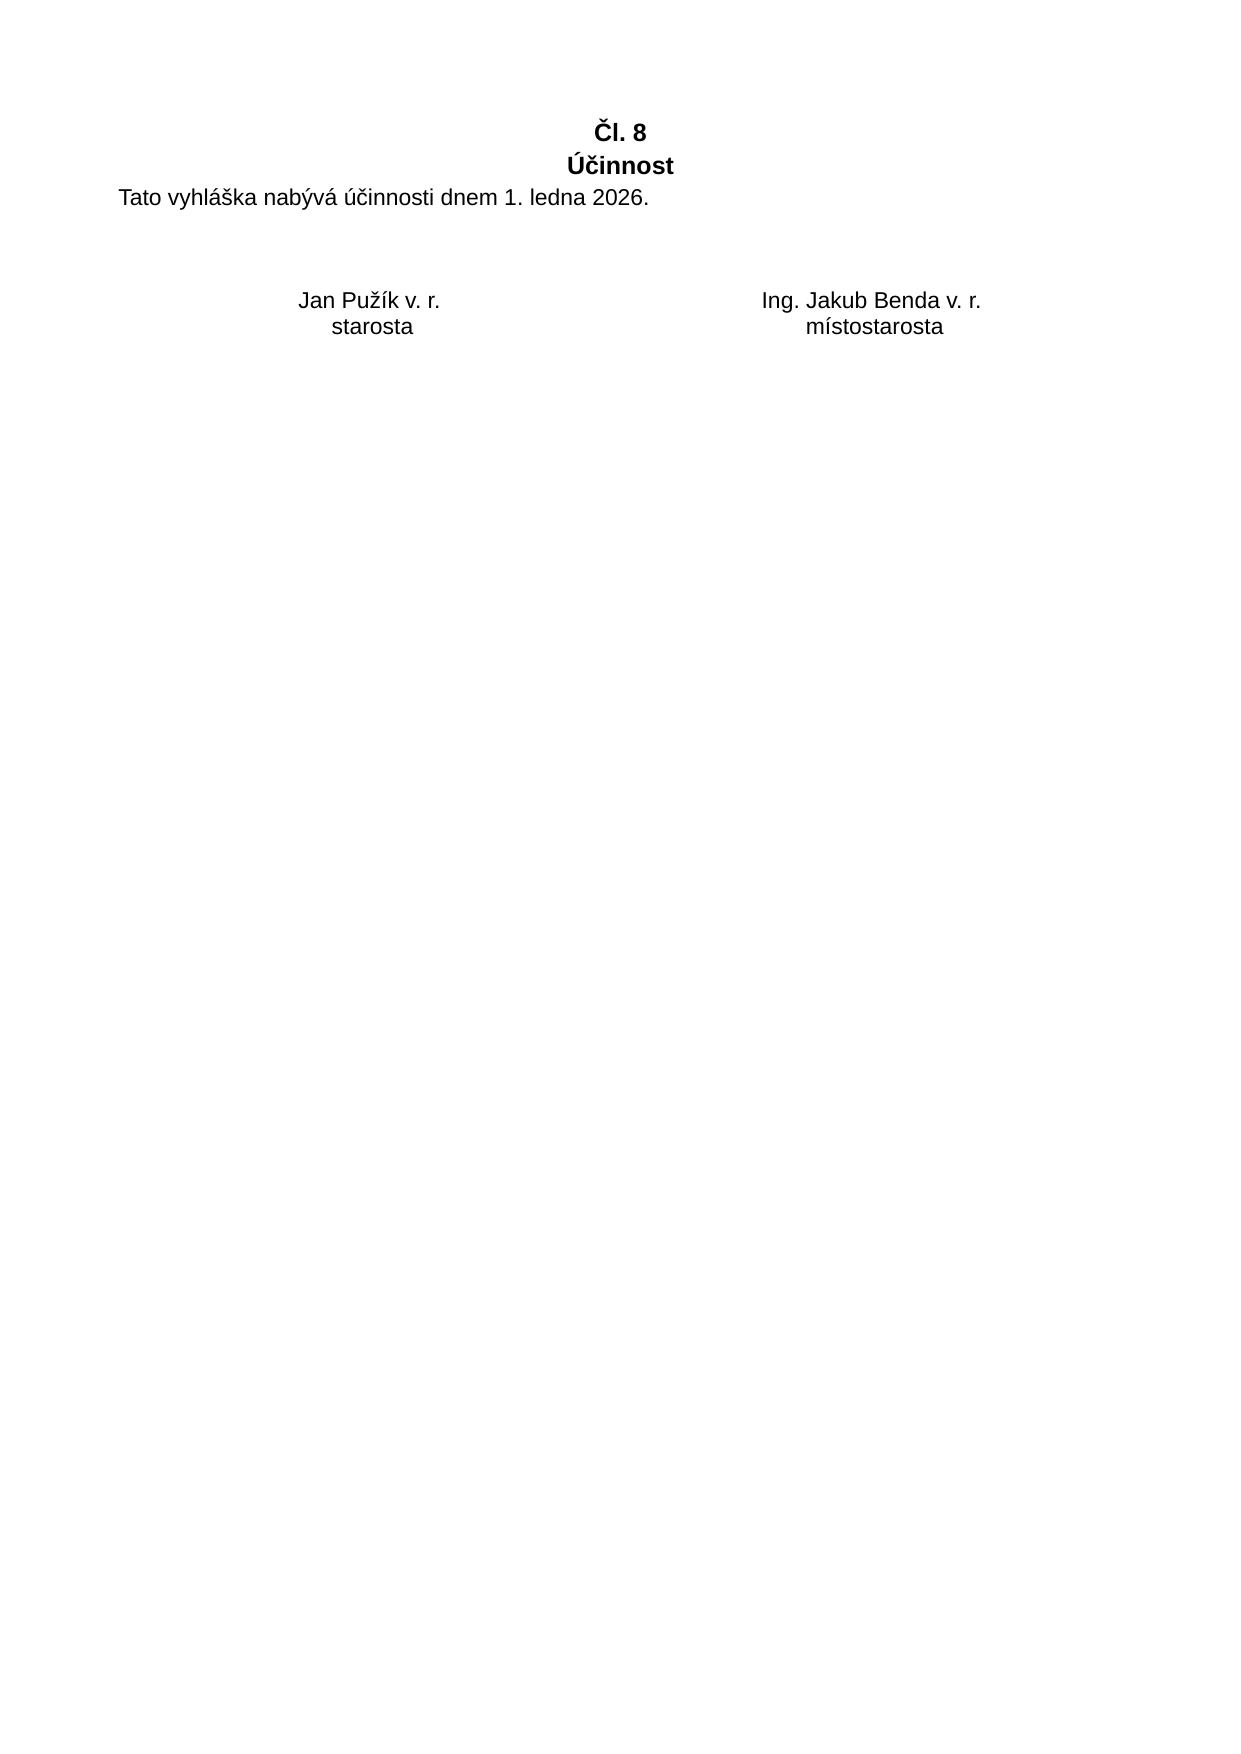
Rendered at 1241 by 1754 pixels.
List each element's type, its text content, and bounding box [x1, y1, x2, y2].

text Tato vyhláška nabývá účinnosti dnem 1. ledna 2026. [118, 184, 1122, 211]
subtitle Čl. 8 Účinnost [118, 118, 1122, 180]
table_header Jan Pužík v. r. starosta [118, 227, 620, 345]
table_cell [620, 345, 1122, 463]
table_cell [118, 345, 620, 463]
table_header Ing. Jakub Benda v. r. místostarosta [620, 227, 1122, 345]
